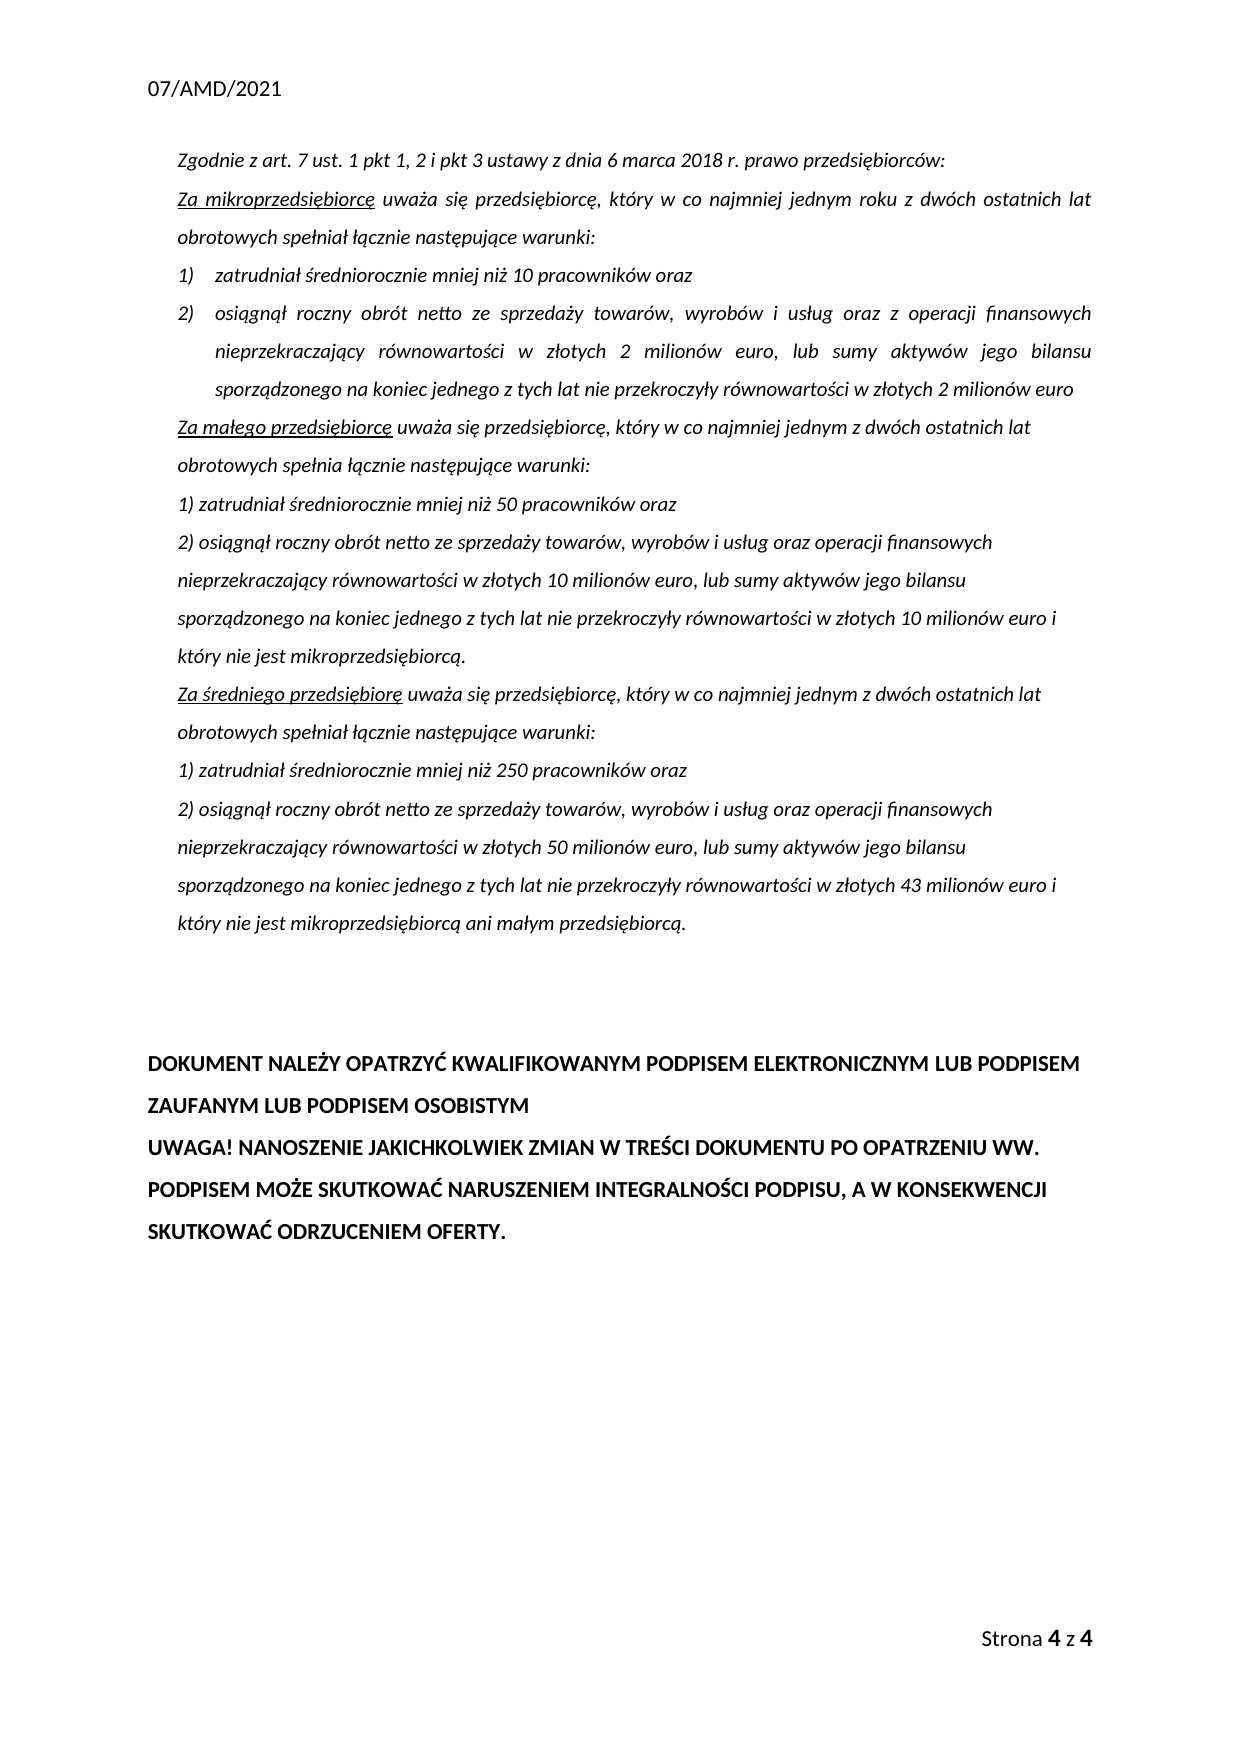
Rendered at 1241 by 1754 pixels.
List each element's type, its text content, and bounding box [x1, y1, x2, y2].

text Zgodnie z art. 7 ust. 1 pkt 1, 2 i pkt 3 ustawy z dnia 6 marca 2018 r. prawo przedsiębiorców: [177, 148, 1093, 173]
text DOKUMENT NALEŻY OPATRZYĆ KWALIFIKOWANYM PODPISEM ELEKTRONICZNYM LUB PODPISEM ZAUFANYM LUB PODPISEM OSOBISTYM [148, 1049, 1087, 1119]
text 2) osiągnął roczny obrót netto ze sprzedaży towarów, wyrobów i usług oraz operacji finansowych nieprzekraczający równowartości w złotych 50 milionów euro, lub sumy aktywów jego bilansu sporządzonego na koniec jednego z tych lat nie przekroczyły równowartości w złotych 43 milionów euro i który nie jest mikroprzedsiębiorcą ani małym przedsiębiorcą. [177, 796, 1093, 936]
list zatrudniał średniorocznie mniej niż 10 pracowników oraz [177, 262, 1093, 287]
text UWAGA! NANOSZENIE JAKICHKOLWIEK ZMIAN W TREŚCI DOKUMENTU PO OPATRZENIU WW. PODPISEM MOŻE SKUTKOWAĆ NARUSZENIEM INTEGRALNOŚCI PODPISU, A W KONSEKWENCJI SKUTKOWAĆ ODRZUCENIEM OFERTY. [148, 1133, 1087, 1245]
text Za średniego przedsiębiorę uważa się przedsiębiorcę, który w co najmniej jednym z dwóch ostatnich lat obrotowych spełniał łącznie następujące warunki: [177, 681, 1093, 745]
text Za małego przedsiębiorcę uważa się przedsiębiorcę, który w co najmniej jednym z dwóch ostatnich lat obrotowych spełnia łącznie następujące warunki: [177, 414, 1093, 478]
text 1) zatrudniał średniorocznie mniej niż 50 pracowników oraz [177, 491, 1093, 516]
list osiągnął roczny obrót netto ze sprzedaży towarów, wyrobów i usług oraz z operacji finansowych nieprzekraczający równowartości w złotych 2 milionów euro, lub sumy aktywów jego bilansu sporządzonego na koniec jednego z tych lat nie przekroczyły równowartości w złotych 2 milionów euro [177, 300, 1093, 402]
text 1) zatrudniał średniorocznie mniej niż 250 pracowników oraz [177, 758, 1093, 783]
text Za mikroprzedsiębiorcę uważa się przedsiębiorcę, który w co najmniej jednym roku z dwóch ostatnich lat obrotowych spełniał łącznie następujące warunki: [177, 186, 1093, 249]
text 2) osiągnął roczny obrót netto ze sprzedaży towarów, wyrobów i usług oraz operacji finansowych nieprzekraczający równowartości w złotych 10 milionów euro, lub sumy aktywów jego bilansu sporządzonego na koniec jednego z tych lat nie przekroczyły równowartości w złotych 10 milionów euro i który nie jest mikroprzedsiębiorcą. [177, 529, 1093, 669]
